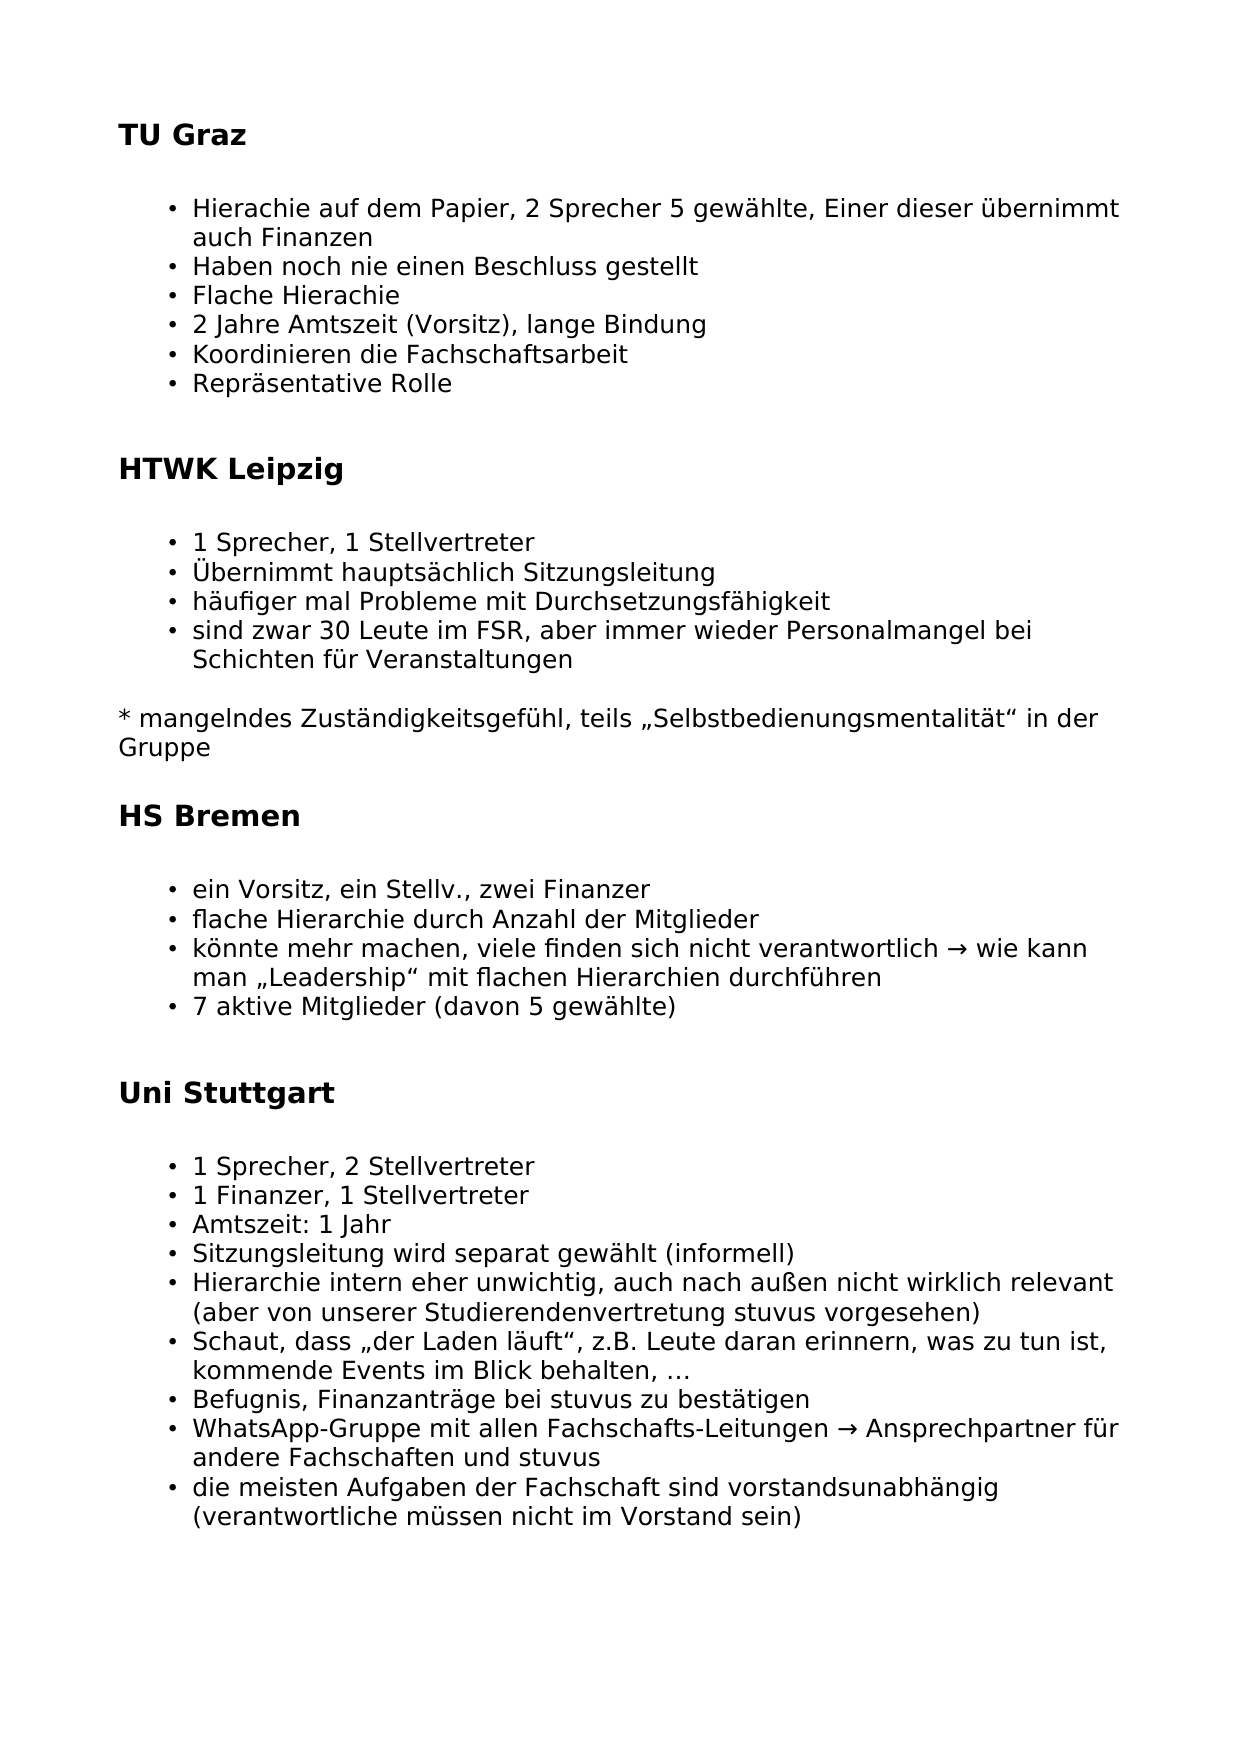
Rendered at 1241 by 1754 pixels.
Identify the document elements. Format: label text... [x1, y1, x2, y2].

list Koordinieren die Fachschaftsarbeit [177, 340, 1122, 369]
subtitle Uni Stuttgart [118, 1076, 1122, 1110]
subtitle HTWK Leipzig [118, 453, 1122, 487]
list Repräsentative Rolle [177, 369, 1122, 398]
subtitle TU Graz [118, 118, 1122, 152]
list Amtszeit: 1 Jahr [177, 1210, 1122, 1239]
list 1 Finanzer, 1 Stellvertreter [177, 1181, 1122, 1210]
list Hierachie auf dem Papier, 2 Sprecher 5 gewählte, Einer dieser übernimmt auch Finanzen [177, 194, 1122, 252]
list WhatsApp-Gruppe mit allen Fachschafts-Leitungen → Ansprechpartner für andere Fachschaften und stuvus [177, 1414, 1122, 1473]
list sind zwar 30 Leute im FSR, aber immer wieder Personalmangel bei Schichten für Veranstaltungen [177, 616, 1122, 674]
text * mangelndes Zuständigkeitsgefühl, teils „Selbstbedienungsmentalität“ in der Gruppe [118, 704, 1122, 762]
list 1 Sprecher, 1 Stellvertreter [177, 529, 1122, 558]
list Sitzungsleitung wird separat gewählt (informell) [177, 1239, 1122, 1269]
list die meisten Aufgaben der Fachschaft sind vorstandsunabhängig (verantwortliche müssen nicht im Vorstand sein) [177, 1473, 1122, 1531]
list Schaut, dass „der Laden läuft“, z.B. Leute daran erinnern, was zu tun ist, kommende Events im Blick behalten, … [177, 1327, 1122, 1385]
list 2 Jahre Amtszeit (Vorsitz), lange Bindung [177, 311, 1122, 340]
list 1 Sprecher, 2 Stellvertreter [177, 1152, 1122, 1181]
list flache Hierarchie durch Anzahl der Mitglieder [177, 905, 1122, 934]
subtitle HS Bremen [118, 800, 1122, 834]
list könnte mehr machen, viele finden sich nicht verantwortlich → wie kann man „Leadership“ mit flachen Hierarchien durchführen [177, 934, 1122, 992]
list 7 aktive Mitglieder (davon 5 gewählte) [177, 992, 1122, 1022]
list Flache Hierachie [177, 282, 1122, 311]
list häufiger mal Probleme mit Durchsetzungsfähigkeit [177, 587, 1122, 616]
list Haben noch nie einen Beschluss gestellt [177, 252, 1122, 282]
list Übernimmt hauptsächlich Sitzungsleitung [177, 558, 1122, 587]
list ein Vorsitz, ein Stellv., zwei Finanzer [177, 876, 1122, 905]
list Befugnis, Finanzanträge bei stuvus zu bestätigen [177, 1385, 1122, 1414]
list Hierarchie intern eher unwichtig, auch nach außen nicht wirklich relevant (aber von unserer Studierendenvertretung stuvus vorgesehen) [177, 1269, 1122, 1327]
